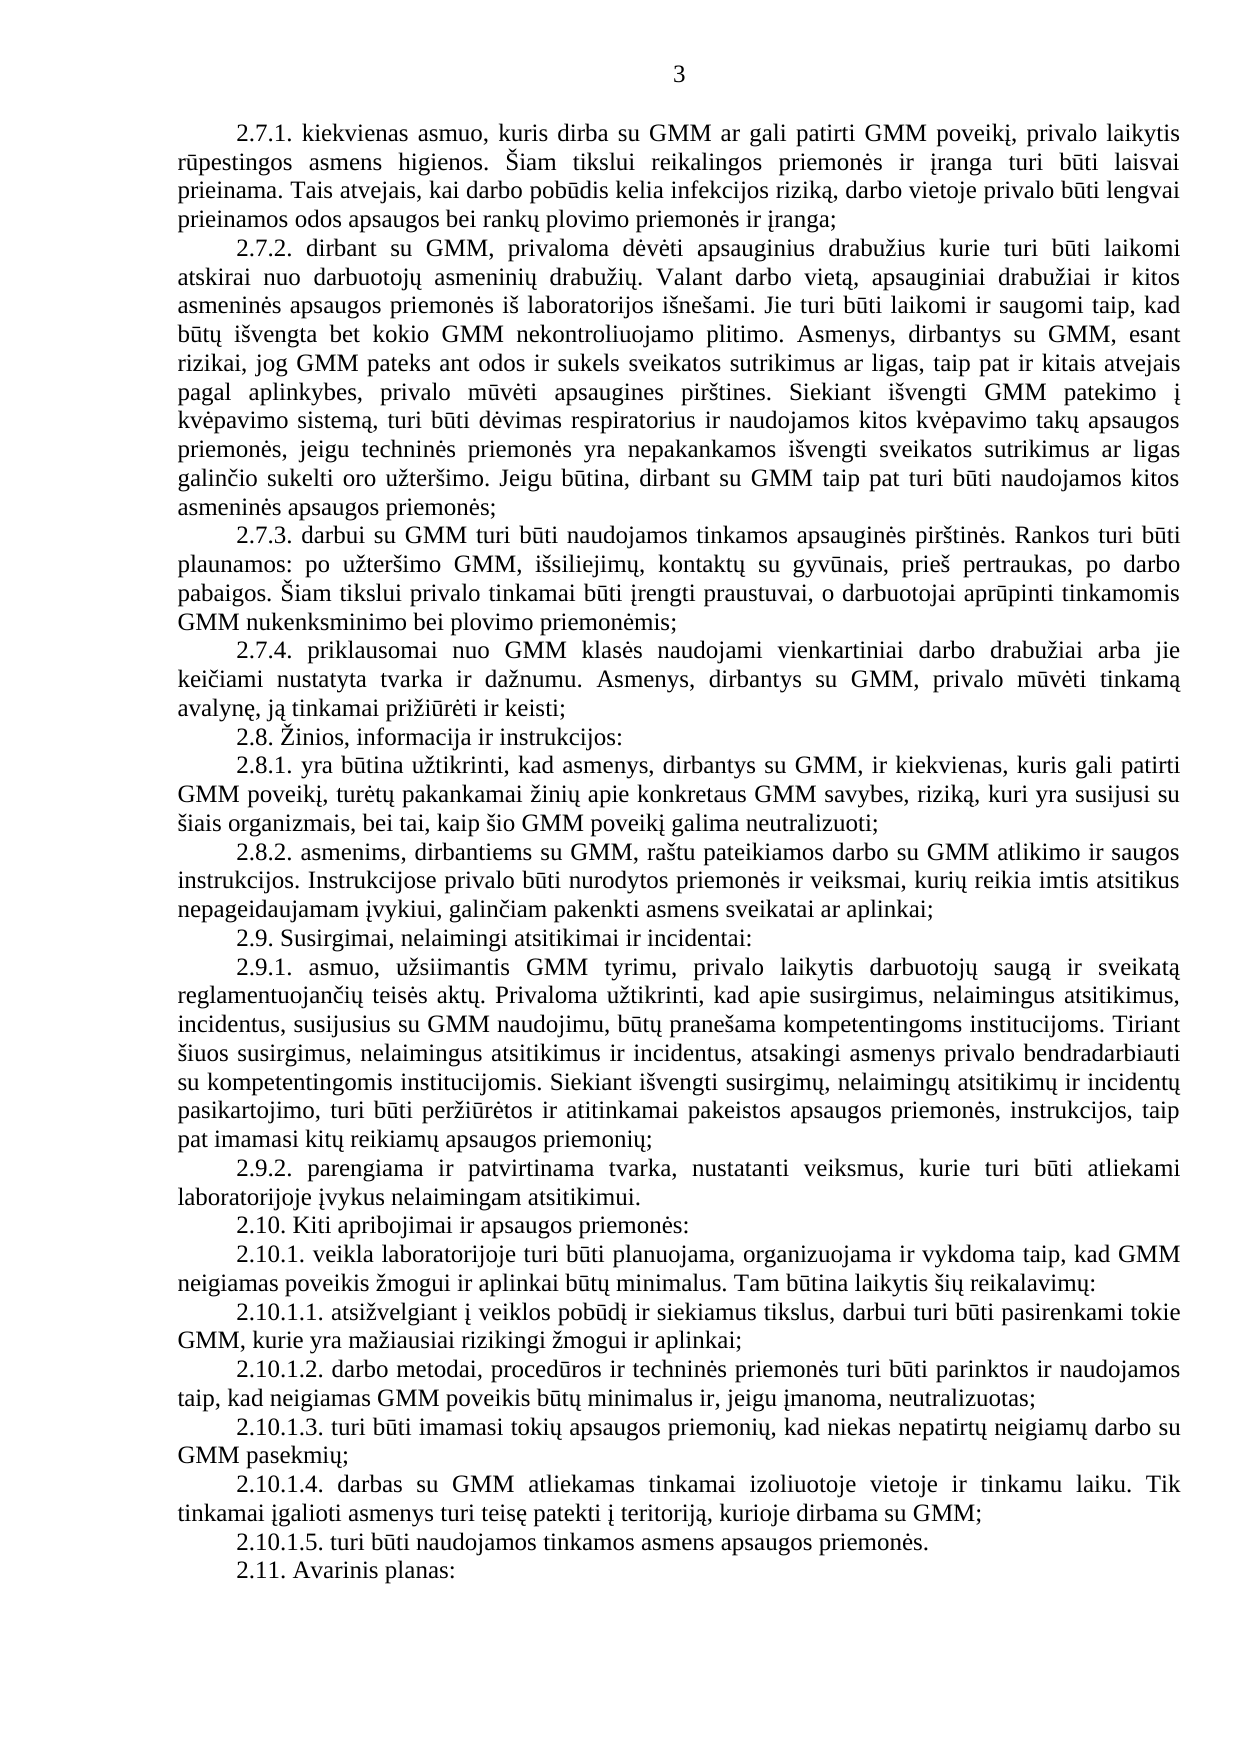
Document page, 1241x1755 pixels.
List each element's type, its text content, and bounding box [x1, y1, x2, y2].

text 2.10.1.5. turi būti naudojamos tinkamos asmens apsaugos priemonės. [177, 1527, 1181, 1556]
text 2.8.1. yra būtina užtikrinti, kad asmenys, dirbantys su GMM, ir kiekvienas, kuris gali patirti GMM poveikį, turėtų pakankamai žinių apie konkretaus GMM savybes, riziką, kuri yra susijusi su šiais organizmais, bei tai, kaip šio GMM poveikį galima neutralizuoti; [177, 751, 1181, 837]
text 2.9.2. parengiama ir patvirtinama tvarka, nustatanti veiksmus, kurie turi būti atliekami laboratorijoje įvykus nelaimingam atsitikimui. [177, 1153, 1181, 1211]
text 2.10.1.2. darbo metodai, procedūros ir techninės priemonės turi būti parinktos ir naudojamos taip, kad neigiamas GMM poveikis būtų minimalus ir, jeigu įmanoma, neutralizuotas; [177, 1354, 1181, 1412]
text 2.10.1.1. atsižvelgiant į veiklos pobūdį ir siekiamus tikslus, darbui turi būti pasirenkami tokie GMM, kurie yra mažiausiai rizikingi žmogui ir aplinkai; [177, 1297, 1181, 1354]
text 2.10. Kiti apribojimai ir apsaugos priemonės: [177, 1211, 1181, 1239]
text 2.7.2. dirbant su GMM, privaloma dėvėti apsauginius drabužius kurie turi būti laikomi atskirai nuo darbuotojų asmeninių drabužių. Valant darbo vietą, apsauginiai drabužiai ir kitos asmeninės apsaugos priemonės iš laboratorijos išnešami. Jie turi būti laikomi ir saugomi taip, kad būtų išvengta bet kokio GMM nekontroliuojamo plitimo. Asmenys, dirbantys su GMM, esant rizikai, jog GMM pateks ant odos ir sukels sveikatos sutrikimus ar ligas, taip pat ir kitais atvejais pagal aplinkybes, privalo mūvėti apsaugines pirštines. Siekiant išvengti GMM patekimo į kvėpavimo sistemą, turi būti dėvimas respiratorius ir naudojamos kitos kvėpavimo takų apsaugos priemonės, jeigu techninės priemonės yra nepakankamos išvengti sveikatos sutrikimus ar ligas galinčio sukelti oro užteršimo. Jeigu būtina, dirbant su GMM taip pat turi būti naudojamos kitos asmeninės apsaugos priemonės; [177, 233, 1181, 521]
text 2.10.1.3. turi būti imamasi tokių apsaugos priemonių, kad niekas nepatirtų neigiamų darbo su GMM pasekmių; [177, 1412, 1181, 1469]
text 2.10.1. veikla laboratorijoje turi būti planuojama, organizuojama ir vykdoma taip, kad GMM neigiamas poveikis žmogui ir aplinkai būtų minimalus. Tam būtina laikytis šių reikalavimų: [177, 1239, 1181, 1297]
text 2.9.1. asmuo, užsiimantis GMM tyrimu, privalo laikytis darbuotojų saugą ir sveikatą reglamentuojančių teisės aktų. Privaloma užtikrinti, kad apie susirgimus, nelaimingus atsitikimus, incidentus, susijusius su GMM naudojimu, būtų pranešama kompetentingoms institucijoms. Tiriant šiuos susirgimus, nelaimingus atsitikimus ir incidentus, atsakingi asmenys privalo bendradarbiauti su kompetentingomis institucijomis. Siekiant išvengti susirgimų, nelaimingų atsitikimų ir incidentų pasikartojimo, turi būti peržiūrėtos ir atitinkamai pakeistos apsaugos priemonės, instrukcijos, taip pat imamasi kitų reikiamų apsaugos priemonių; [177, 952, 1181, 1153]
text 2.9. Susirgimai, nelaimingi atsitikimai ir incidentai: [177, 923, 1181, 952]
text 2.7.3. darbui su GMM turi būti naudojamos tinkamos apsauginės pirštinės. Rankos turi būti plaunamos: po užteršimo GMM, išsiliejimų, kontaktų su gyvūnais, prieš pertraukas, po darbo pabaigos. Šiam tikslui privalo tinkamai būti įrengti praustuvai, o darbuotojai aprūpinti tinkamomis GMM nukenksminimo bei plovimo priemonėmis; [177, 521, 1181, 636]
text 2.8.2. asmenims, dirbantiems su GMM, raštu pateikiamos darbo su GMM atlikimo ir saugos instrukcijos. Instrukcijose privalo būti nurodytos priemonės ir veiksmai, kurių reikia imtis atsitikus nepageidaujamam įvykiui, galinčiam pakenkti asmens sveikatai ar aplinkai; [177, 837, 1181, 923]
text 2.7.4. priklausomai nuo GMM klasės naudojami vienkartiniai darbo drabužiai arba jie keičiami nustatyta tvarka ir dažnumu. Asmenys, dirbantys su GMM, privalo mūvėti tinkamą avalynę, ją tinkamai prižiūrėti ir keisti; [177, 636, 1181, 722]
text 2.11. Avarinis planas: [177, 1556, 1181, 1584]
text 2.7.1. kiekvienas asmuo, kuris dirba su GMM ar gali patirti GMM poveikį, privalo laikytis rūpestingos asmens higienos. Šiam tikslui reikalingos priemonės ir įranga turi būti laisvai prieinama. Tais atvejais, kai darbo pobūdis kelia infekcijos riziką, darbo vietoje privalo būti lengvai prieinamos odos apsaugos bei rankų plovimo priemonės ir įranga; [177, 118, 1181, 233]
text 2.10.1.4. darbas su GMM atliekamas tinkamai izoliuotoje vietoje ir tinkamu laiku. Tik tinkamai įgalioti asmenys turi teisę patekti į teritoriją, kurioje dirbama su GMM; [177, 1469, 1181, 1527]
text 2.8. Žinios, informacija ir instrukcijos: [177, 722, 1181, 751]
